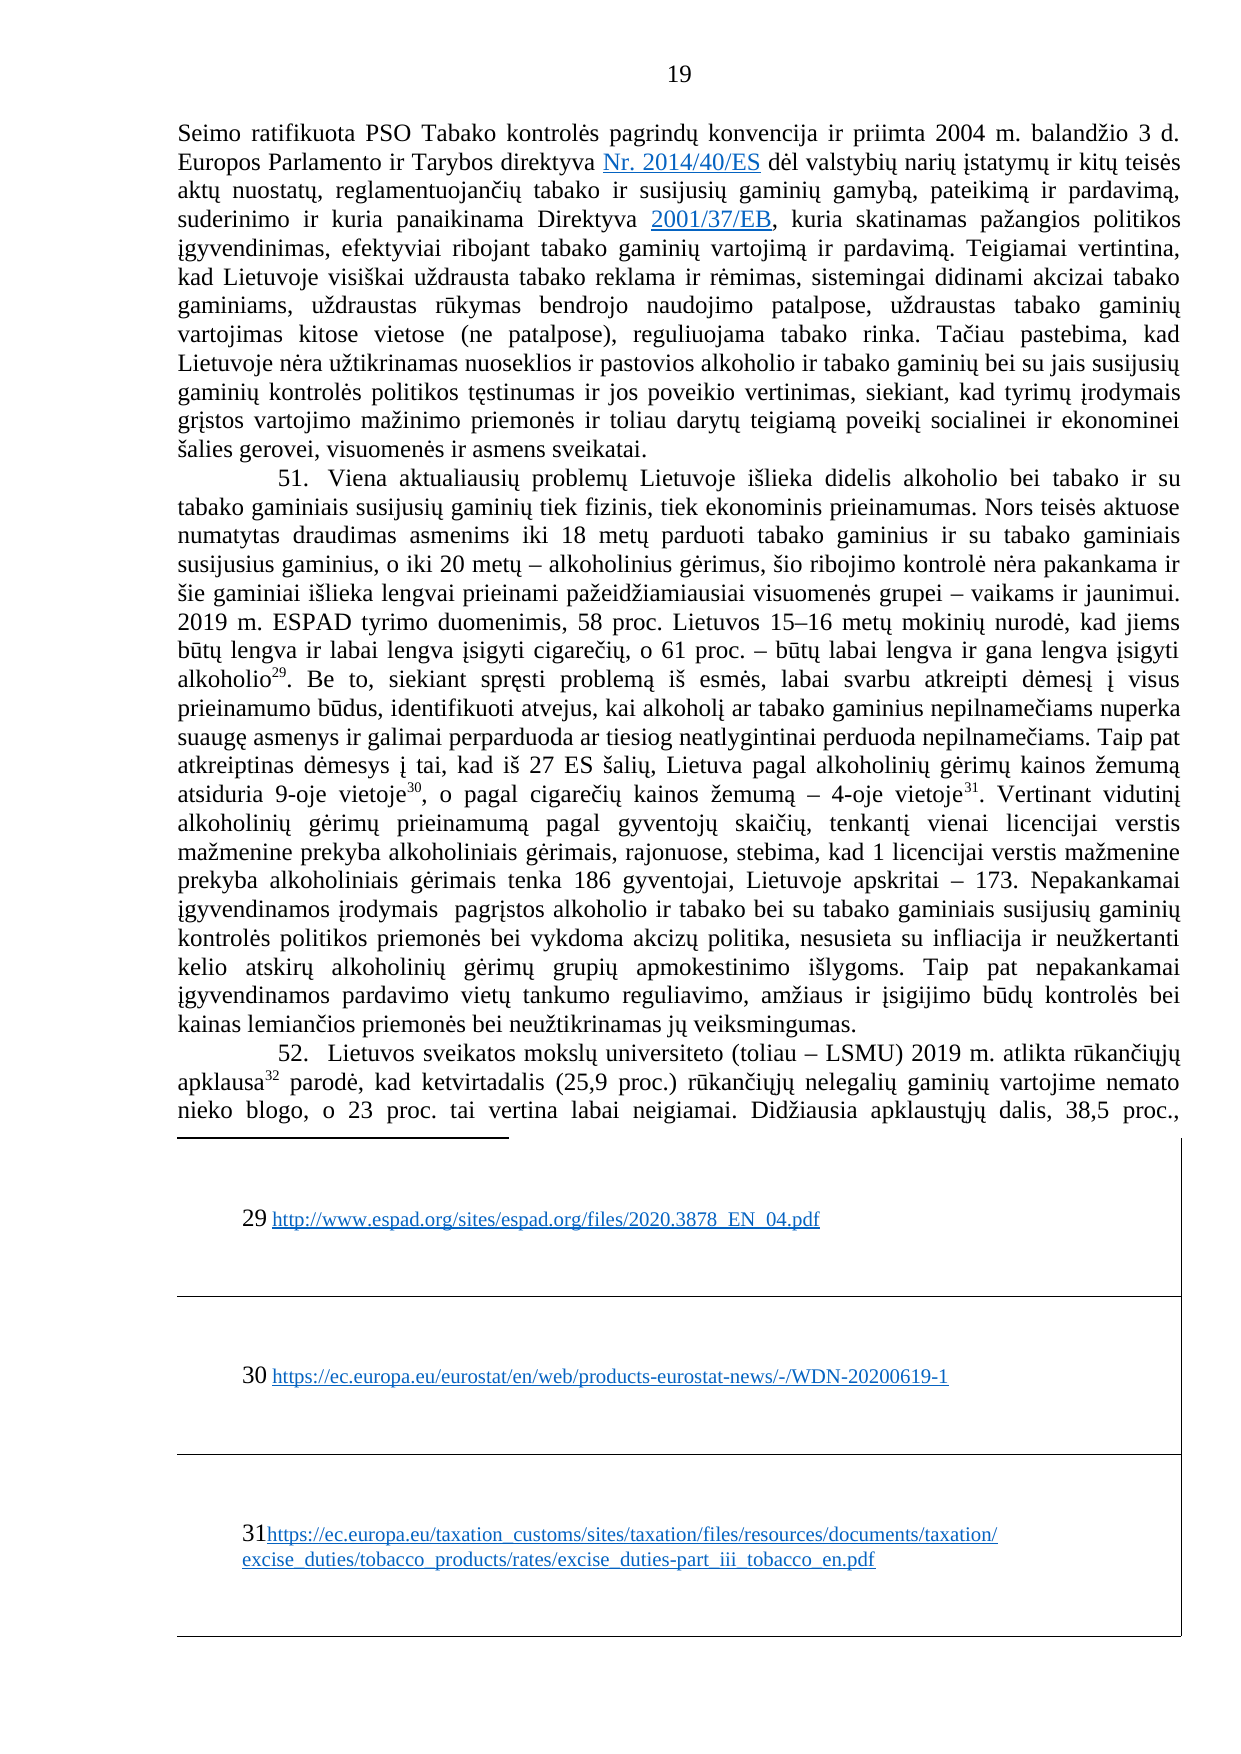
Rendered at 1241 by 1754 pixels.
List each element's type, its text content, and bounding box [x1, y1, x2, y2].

text 52. Lietuvos sveikatos mokslų universiteto (toliau – LSMU) 2019 m. atlikta rūkančiųjų apklausa parodė, kad ketvirtadalis (25,9 proc.) rūkančiųjų nelegalių gaminių vartojime nemato nieko blogo, o 23 proc. tai vertina labai neigiamai. Didžiausia apklaustųjų dalis, 38,5 proc., [177, 1038, 1181, 1124]
text Seimo ratifikuota PSO Tabako kontrolės pagrindų konvencija ir priimta 2004 m. balandžio 3 d. Europos Parlamento ir Tarybos direktyva Nr. 2014/40/ES dėl valstybių narių įstatymų ir kitų teisės aktų nuostatų, reglamentuojančių tabako ir susijusių gaminių gamybą, pateikimą ir pardavimą, suderinimo ir kuria panaikinama Direktyva 2001/37/EB, kuria skatinamas pažangios politikos įgyvendinimas, efektyviai ribojant tabako gaminių vartojimą ir pardavimą. Teigiamai vertintina, kad Lietuvoje visiškai uždrausta tabako reklama ir rėmimas, sistemingai didinami akcizai tabako gaminiams, uždraustas rūkymas bendrojo naudojimo patalpose, uždraustas tabako gaminių vartojimas kitose vietose (ne patalpose), reguliuojama tabako rinka. Tačiau pastebima, kad Lietuvoje nėra užtikrinamas nuoseklios ir pastovios alkoholio ir tabako gaminių bei su jais susijusių gaminių kontrolės politikos tęstinumas ir jos poveikio vertinimas, siekiant, kad tyrimų įrodymais grįstos vartojimo mažinimo priemonės ir toliau darytų teigiamą poveikį socialinei ir ekonominei šalies gerovei, visuomenės ir asmens sveikatai. [177, 118, 1181, 463]
text https://ec.europa.eu/eurostat/en/web/products-eurostat-news/-/WDN-20200619-1 [177, 1296, 1181, 1454]
text https://ec.europa.eu/taxation_customs/sites/taxation/files/resources/documents/taxation/excise_duties/tobacco_products/rates/excise_duties-part_iii_tobacco_en.pdf [177, 1454, 1181, 1636]
text http://www.espad.org/sites/espad.org/files/2020.3878_EN_04.pdf [177, 1138, 1181, 1296]
text 51. Viena aktualiausių problemų Lietuvoje išlieka didelis alkoholio bei tabako ir su tabako gaminiais susijusių gaminių tiek fizinis, tiek ekonominis prieinamumas. Nors teisės aktuose numatytas draudimas asmenims iki 18 metų parduoti tabako gaminius ir su tabako gaminiais susijusius gaminius, o iki 20 metų – alkoholinius gėrimus, šio ribojimo kontrolė nėra pakankama ir šie gaminiai išlieka lengvai prieinami pažeidžiamiausiai visuomenės grupei – vaikams ir jaunimui. 2019 m. ESPAD tyrimo duomenimis, 58 proc. Lietuvos 15–16 metų mokinių nurodė, kad jiems būtų lengva ir labai lengva įsigyti cigarečių, o 61 proc. – būtų labai lengva ir gana lengva įsigyti alkoholio. Be to, siekiant spręsti problemą iš esmės, labai svarbu atkreipti dėmesį į visus prieinamumo būdus, identifikuoti atvejus, kai alkoholį ar tabako gaminius nepilnamečiams nuperka suaugę asmenys ir galimai perparduoda ar tiesiog neatlygintinai perduoda nepilnamečiams. Taip pat atkreiptinas dėmesys į tai, kad iš 27 ES šalių, Lietuva pagal alkoholinių gėrimų kainos žemumą atsiduria 9-oje vietoje, o pagal cigarečių kainos žemumą – 4-oje vietoje. Vertinant vidutinį alkoholinių gėrimų prieinamumą pagal gyventojų skaičių, tenkantį vienai licencijai verstis mažmenine prekyba alkoholiniais gėrimais, rajonuose, stebima, kad 1 licencijai verstis mažmenine prekyba alkoholiniais gėrimais tenka 186 gyventojai, Lietuvoje apskritai – 173. Nepakankamai įgyvendinamos įrodymais pagrįstos alkoholio ir tabako bei su tabako gaminiais susijusių gaminių kontrolės politikos priemonės bei vykdoma akcizų politika, nesusieta su infliacija ir neužkertanti kelio atskirų alkoholinių gėrimų grupių apmokestinimo išlygoms. Taip pat nepakankamai įgyvendinamos pardavimo vietų tankumo reguliavimo, amžiaus ir įsigijimo būdų kontrolės bei kainas lemiančios priemonės bei neužtikrinamas jų veiksmingumas. [177, 463, 1181, 1038]
